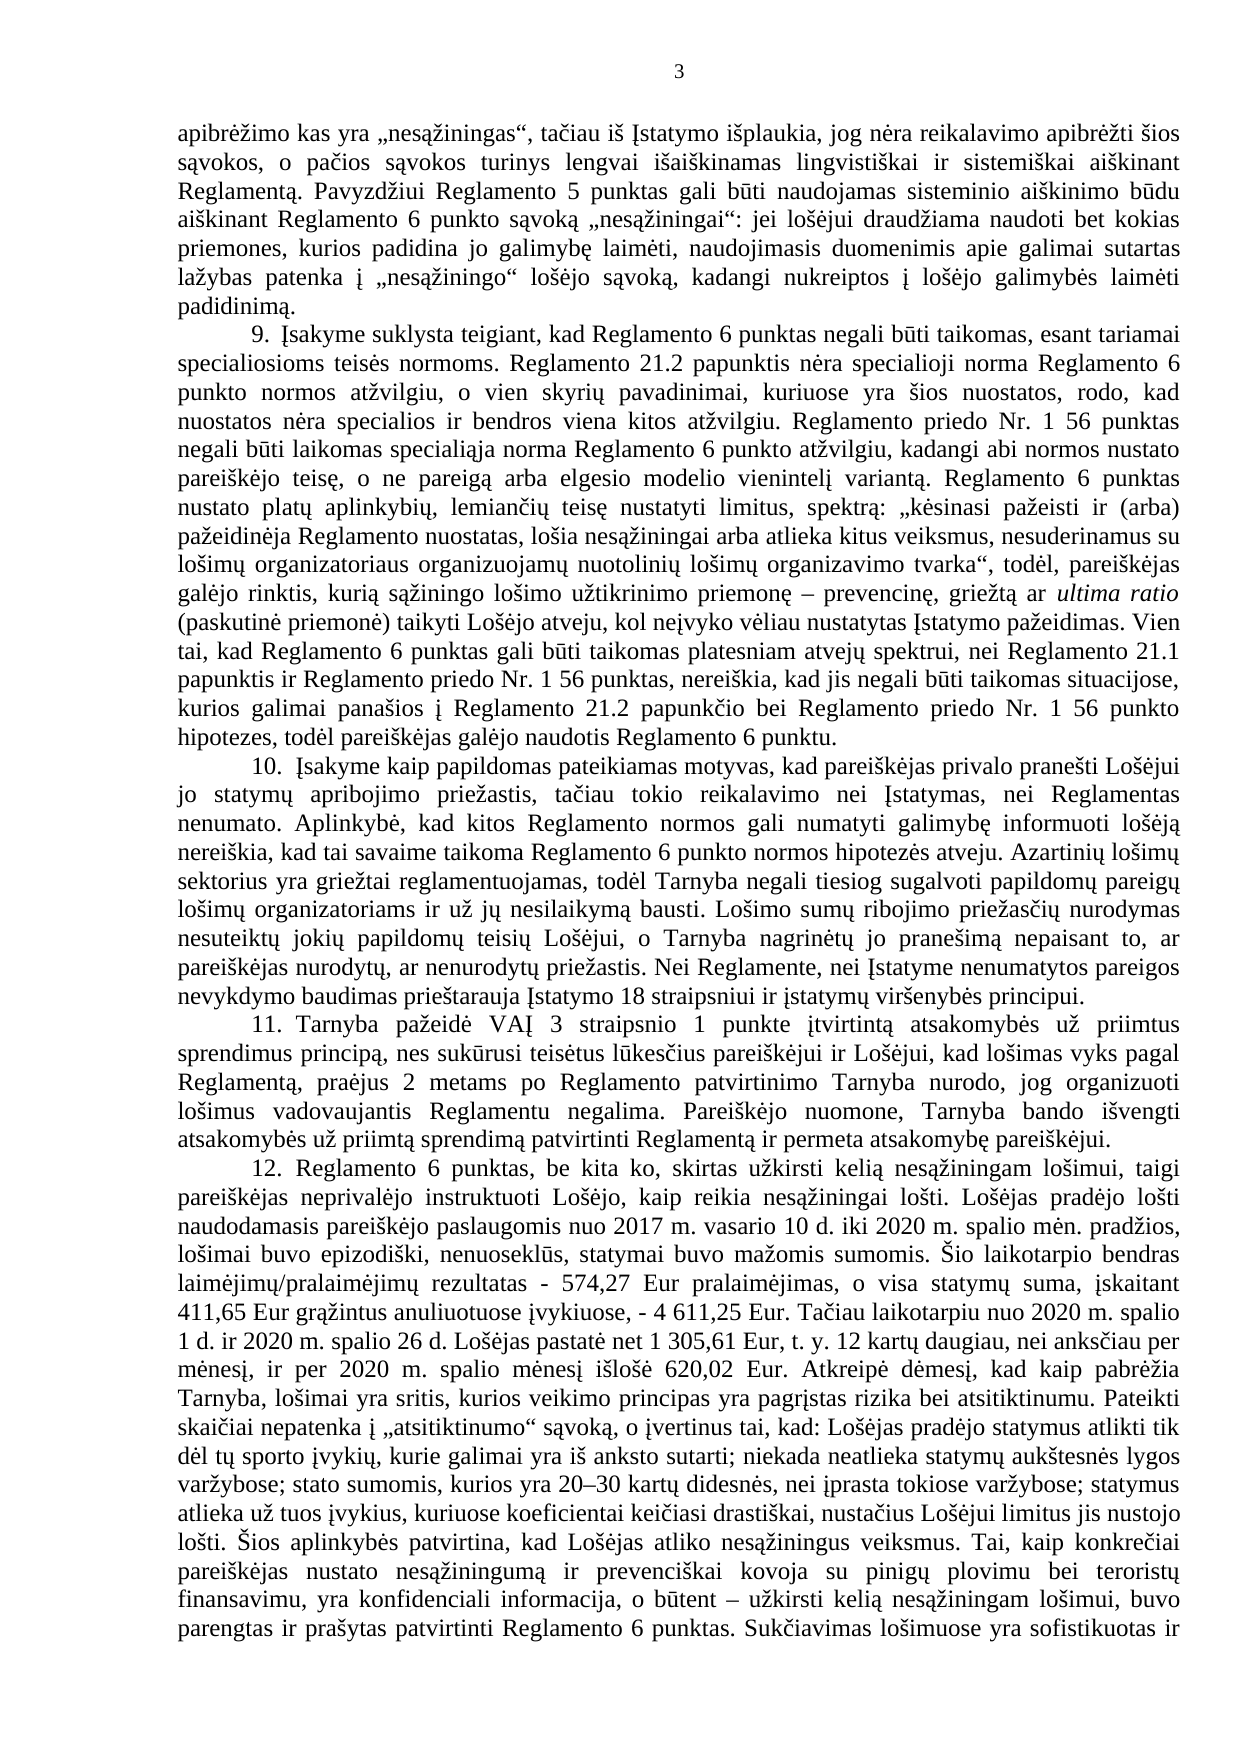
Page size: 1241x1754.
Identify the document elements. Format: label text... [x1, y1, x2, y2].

text 10. Įsakyme kaip papildomas pateikiamas motyvas, kad pareiškėjas privalo pranešti Lošėjui jo statymų apribojimo priežastis, tačiau tokio reikalavimo nei Įstatymas, nei Reglamentas nenumato. Aplinkybė, kad kitos Reglamento normos gali numatyti galimybę informuoti lošėją nereiškia, kad tai savaime taikoma Reglamento 6 punkto normos hipotezės atveju. Azartinių lošimų sektorius yra griežtai reglamentuojamas, todėl Tarnyba negali tiesiog sugalvoti papildomų pareigų lošimų organizatoriams ir už jų nesilaikymą bausti. Lošimo sumų ribojimo priežasčių nurodymas nesuteiktų jokių papildomų teisių Lošėjui, o Tarnyba nagrinėtų jo pranešimą nepaisant to, ar pareiškėjas nurodytų, ar nenurodytų priežastis. Nei Reglamente, nei Įstatyme nenumatytos pareigos nevykdymo baudimas prieštarauja Įstatymo 18 straipsniui ir įstatymų viršenybės principui. [177, 751, 1181, 1009]
text 11. Tarnyba pažeidė VAĮ 3 straipsnio 1 punkte įtvirtintą atsakomybės už priimtus sprendimus principą, nes sukūrusi teisėtus lūkesčius pareiškėjui ir Lošėjui, kad lošimas vyks pagal Reglamentą, praėjus 2 metams po Reglamento patvirtinimo Tarnyba nurodo, jog organizuoti lošimus vadovaujantis Reglamentu negalima. Pareiškėjo nuomone, Tarnyba bando išvengti atsakomybės už priimtą sprendimą patvirtinti Reglamentą ir permeta atsakomybę pareiškėjui. [177, 1009, 1181, 1153]
text 9. Įsakyme suklysta teigiant, kad Reglamento 6 punktas negali būti taikomas, esant tariamai specialiosioms teisės normoms. Reglamento 21.2 papunktis nėra specialioji norma Reglamento 6 punkto normos atžvilgiu, o vien skyrių pavadinimai, kuriuose yra šios nuostatos, rodo, kad nuostatos nėra specialios ir bendros viena kitos atžvilgiu. Reglamento priedo Nr. 1 56 punktas negali būti laikomas specialiąja norma Reglamento 6 punkto atžvilgiu, kadangi abi normos nustato pareiškėjo teisę, o ne pareigą arba elgesio modelio vienintelį variantą. Reglamento 6 punktas nustato platų aplinkybių, lemiančių teisę nustatyti limitus, spektrą: „kėsinasi pažeisti ir (arba) pažeidinėja Reglamento nuostatas, lošia nesąžiningai arba atlieka kitus veiksmus, nesuderinamus su lošimų organizatoriaus organizuojamų nuotolinių lošimų organizavimo tvarka“, todėl, pareiškėjas galėjo rinktis, kurią sąžiningo lošimo užtikrinimo priemonę – prevencinę, griežtą ar ultima ratio (paskutinė priemonė) taikyti Lošėjo atveju, kol neįvyko vėliau nustatytas Įstatymo pažeidimas. Vien tai, kad Reglamento 6 punktas gali būti taikomas platesniam atvejų spektrui, nei Reglamento 21.1 papunktis ir Reglamento priedo Nr. 1 56 punktas, nereiškia, kad jis negali būti taikomas situacijose, kurios galimai panašios į Reglamento 21.2 papunkčio bei Reglamento priedo Nr. 1 56 punkto hipotezes, todėl pareiškėjas galėjo naudotis Reglamento 6 punktu. [177, 319, 1181, 751]
text apibrėžimo kas yra „nesąžiningas“, tačiau iš Įstatymo išplaukia, jog nėra reikalavimo apibrėžti šios sąvokos, o pačios sąvokos turinys lengvai išaiškinamas lingvistiškai ir sistemiškai aiškinant Reglamentą. Pavyzdžiui Reglamento 5 punktas gali būti naudojamas sisteminio aiškinimo būdu aiškinant Reglamento 6 punkto sąvoką „nesąžiningai“: jei lošėjui draudžiama naudoti bet kokias priemones, kurios padidina jo galimybę laimėti, naudojimasis duomenimis apie galimai sutartas lažybas patenka į „nesąžiningo“ lošėjo sąvoką, kadangi nukreiptos į lošėjo galimybės laimėti padidinimą. [177, 118, 1181, 319]
text 12. Reglamento 6 punktas, be kita ko, skirtas užkirsti kelią nesąžiningam lošimui, taigi pareiškėjas neprivalėjo instruktuoti Lošėjo, kaip reikia nesąžiningai lošti. Lošėjas pradėjo lošti naudodamasis pareiškėjo paslaugomis nuo 2017 m. vasario 10 d. iki 2020 m. spalio mėn. pradžios, lošimai buvo epizodiški, nenuoseklūs, statymai buvo mažomis sumomis. Šio laikotarpio bendras laimėjimų/pralaimėjimų rezultatas - 574,27 Eur pralaimėjimas, o visa statymų suma, įskaitant 411,65 Eur grąžintus anuliuotuose įvykiuose, - 4 611,25 Eur. Tačiau laikotarpiu nuo 2020 m. spalio 1 d. ir 2020 m. spalio 26 d. Lošėjas pastatė net 1 305,61 Eur, t. y. 12 kartų daugiau, nei anksčiau per mėnesį, ir per 2020 m. spalio mėnesį išlošė 620,02 Eur. Atkreipė dėmesį, kad kaip pabrėžia Tarnyba, lošimai yra sritis, kurios veikimo principas yra pagrįstas rizika bei atsitiktinumu. Pateikti skaičiai nepatenka į „atsitiktinumo“ sąvoką, o įvertinus tai, kad: Lošėjas pradėjo statymus atlikti tik dėl tų sporto įvykių, kurie galimai yra iš anksto sutarti; niekada neatlieka statymų aukštesnės lygos varžybose; stato sumomis, kurios yra 20–30 kartų didesnės, nei įprasta tokiose varžybose; statymus atlieka už tuos įvykius, kuriuose koeficientai keičiasi drastiškai, nustačius Lošėjui limitus jis nustojo lošti. Šios aplinkybės patvirtina, kad Lošėjas atliko nesąžiningus veiksmus. Tai, kaip konkrečiai pareiškėjas nustato nesąžiningumą ir prevenciškai kovoja su pinigų plovimu bei teroristų finansavimu, yra konfidenciali informacija, o būtent – užkirsti kelią nesąžiningam lošimui, buvo parengtas ir prašytas patvirtinti Reglamento 6 punktas. Sukčiavimas lošimuose yra sofistikuotas ir [177, 1153, 1181, 1642]
